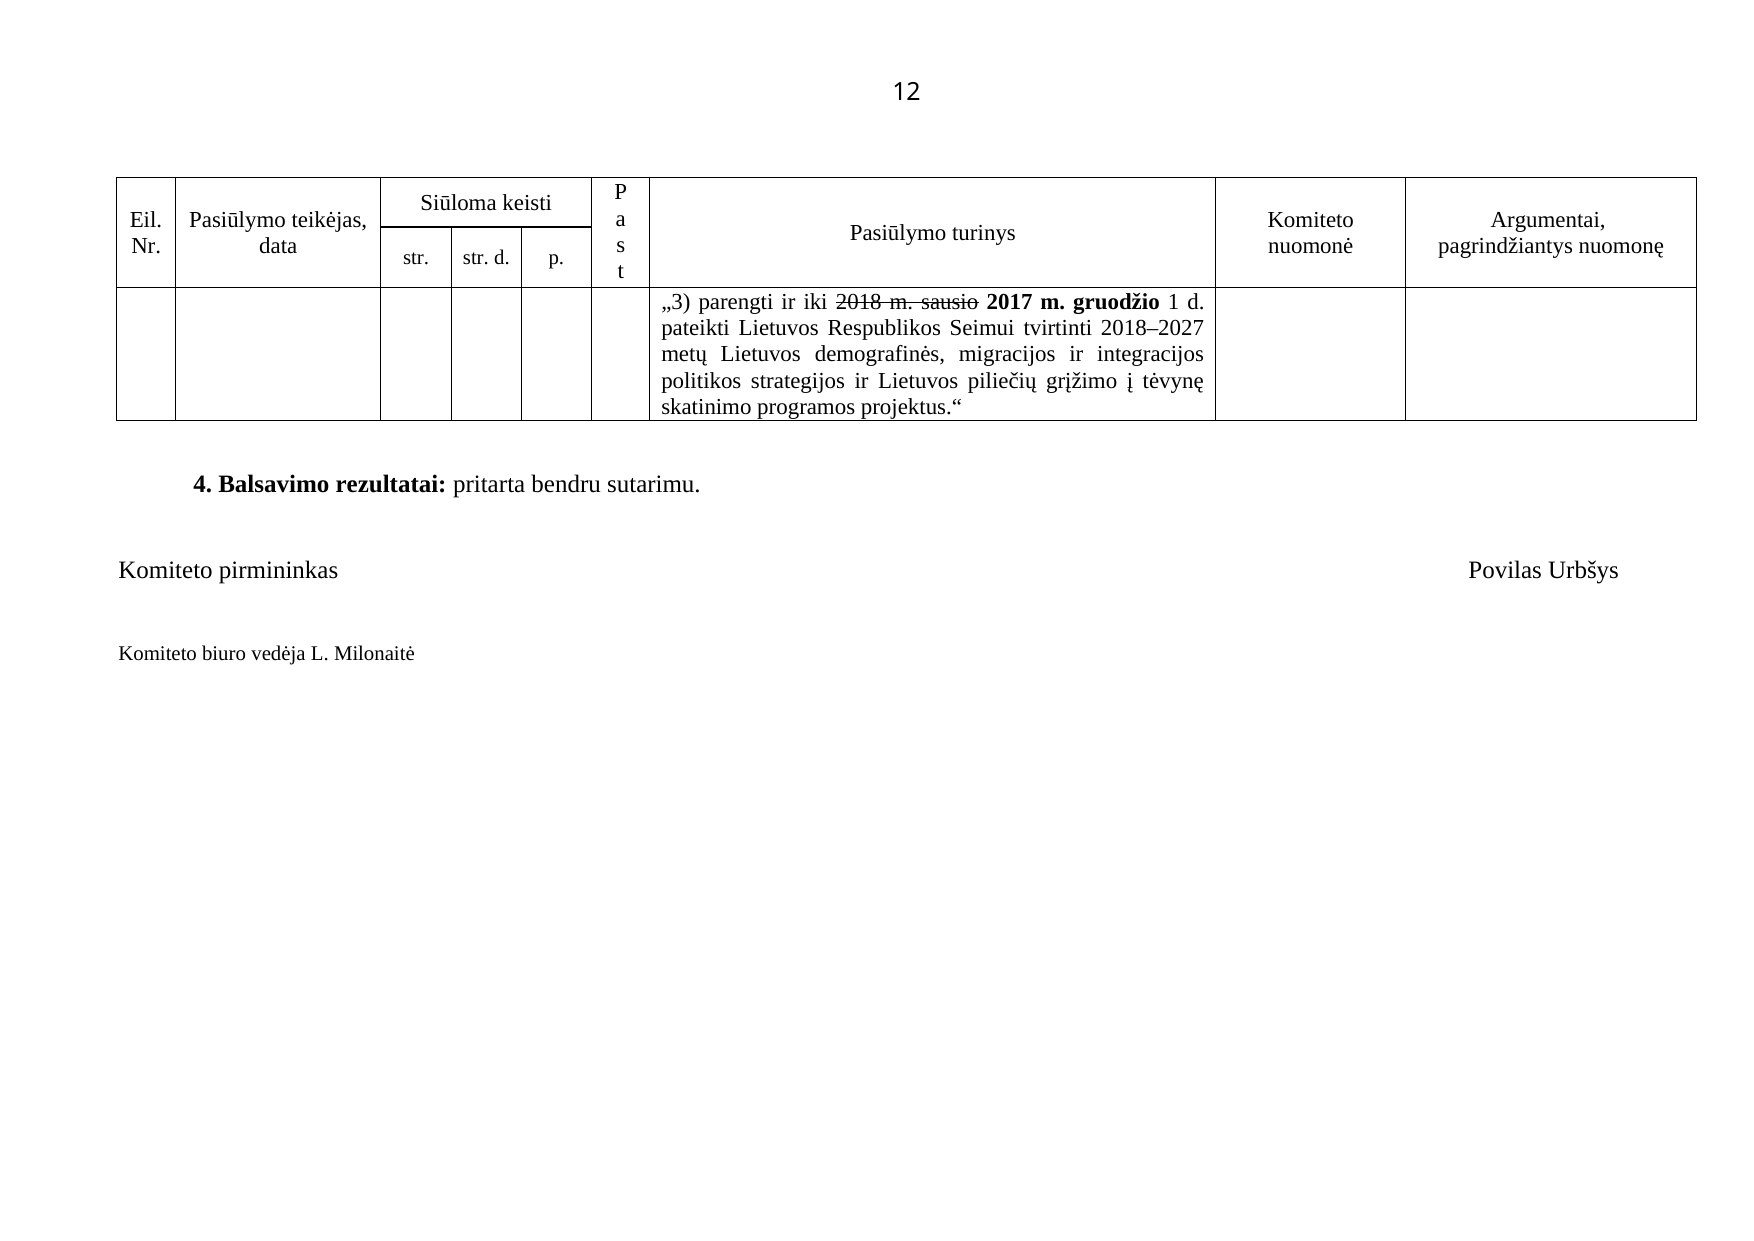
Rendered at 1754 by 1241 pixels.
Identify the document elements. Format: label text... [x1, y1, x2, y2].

table_header Argumentai, pagrindžiantys nuomonę [1406, 178, 1696, 287]
table_cell [1216, 288, 1405, 419]
table_cell [1406, 288, 1696, 419]
table_cell [117, 288, 175, 419]
table_cell [592, 288, 649, 419]
text Komiteto pirmininkas (Parašas) Povilas Urbšys [118, 555, 1695, 584]
table_cell str. d. [452, 228, 521, 287]
table_header Pastabos [592, 178, 649, 287]
table_header Pasiūlymo teikėjas, data [176, 178, 380, 287]
table_cell p. [522, 228, 591, 287]
table_header Eil. Nr. [117, 178, 175, 287]
text 4. Balsavimo rezultatai: pritarta bendru sutarimu. [118, 469, 1695, 497]
table_cell [381, 288, 451, 419]
text Komiteto biuro vedėja L. Milonaitė [118, 641, 1695, 665]
table_header Pasiūlymo turinys [650, 178, 1215, 287]
table_cell str. [381, 228, 451, 287]
table_header Siūloma keisti [381, 178, 591, 226]
table_cell [176, 288, 380, 419]
table_header Komiteto nuomonė [1216, 178, 1405, 287]
table_cell „3) parengti ir iki 2018 m. sausio 2017 m. gruodžio 1 d. pateikti Lietuvos Respublikos Seimui tvirtinti 2018–2027 metų Lietuvos demografinės, migracijos ir integracijos politikos strategijos ir Lietuvos piliečių grįžimo į tėvynę skatinimo programos projektus.“ [650, 288, 1215, 419]
table_cell [452, 288, 521, 419]
table_cell [522, 288, 591, 419]
